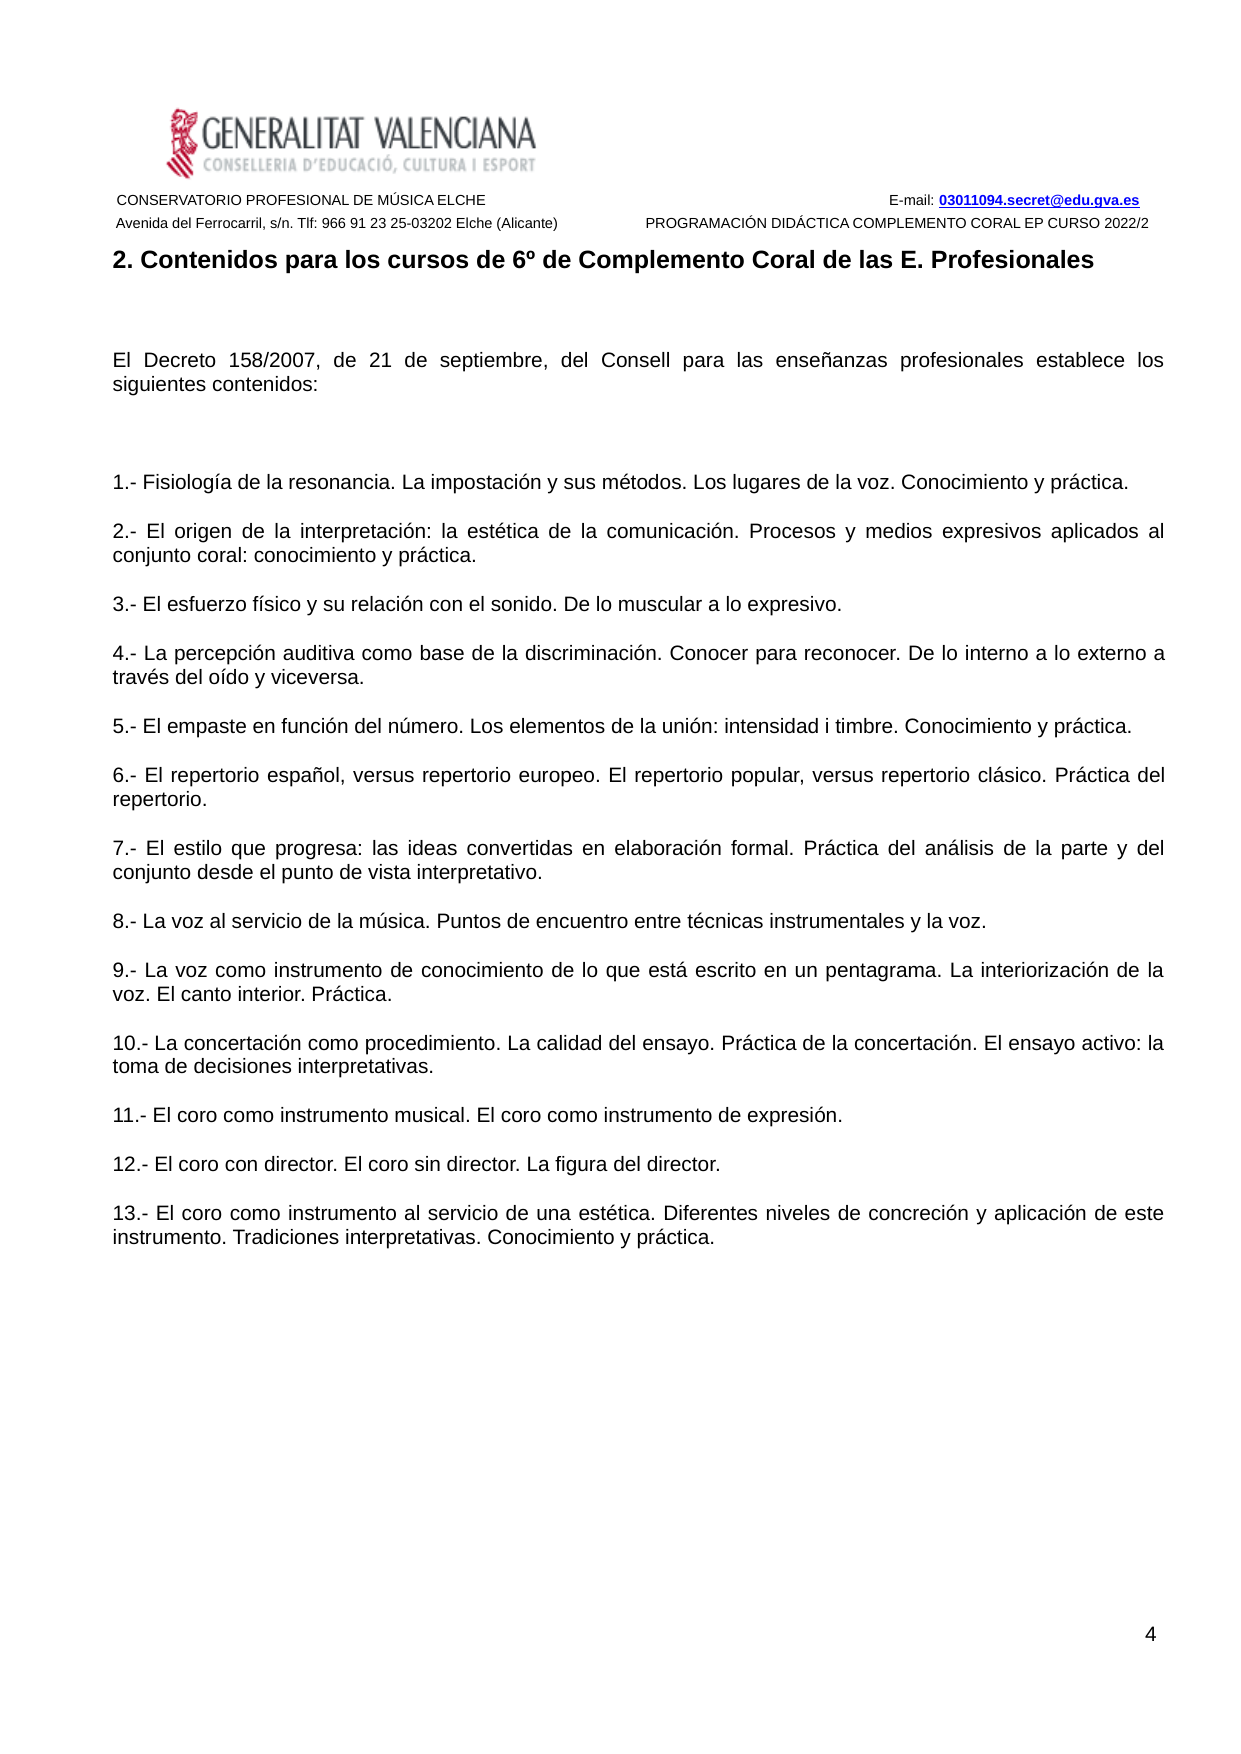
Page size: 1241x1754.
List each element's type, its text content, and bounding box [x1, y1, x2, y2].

text 3.- El esfuerzo físico y su relación con el sonido. De lo muscular a lo expresivo. [112, 592, 1167, 616]
text 2. Contenidos para los cursos de 6º de Complemento Coral de las E. Profesionales [112, 245, 1167, 274]
text 7.- El estilo que progresa: las ideas convertidas en elaboración formal. Práctica del análisis de la parte y del conjunto desde el punto de vista interpretativo. [112, 836, 1167, 883]
text 5.- El empaste en función del número. Los elementos de la unión: intensidad i timbre. Conocimiento y práctica. [112, 714, 1167, 738]
text El Decreto 158/2007, de 21 de septiembre, del Consell para las enseñanzas profesionales establece los siguientes contenidos: [112, 348, 1167, 396]
text 9.- La voz como instrumento de conocimiento de lo que está escrito en un pentagrama. La interiorización de la voz. El canto interior. Práctica. [112, 957, 1167, 1005]
text 6.- El repertorio español, versus repertorio europeo. El repertorio popular, versus repertorio clásico. Práctica del repertorio. [112, 763, 1167, 811]
text 13.- El coro como instrumento al servicio de una estética. Diferentes niveles de concreción y aplicación de este instrumento. Tradiciones interpretativas. Conocimiento y práctica. [112, 1201, 1167, 1249]
text 4.- La percepción auditiva como base de la discriminación. Conocer para reconocer. De lo interno a lo externo a través del oído y viceversa. [112, 641, 1167, 689]
text 12.- El coro con director. El coro sin director. La figura del director. [112, 1152, 1167, 1176]
text 10.- La concertación como procedimiento. La calidad del ensayo. Práctica de la concertación. El ensayo activo: la toma de decisiones interpretativas. [112, 1030, 1167, 1078]
text 8.- La voz al servicio de la música. Puntos de encuentro entre técnicas instrumentales y la voz. [112, 908, 1167, 932]
text 1.- Fisiología de la resonancia. La impostación y sus métodos. Los lugares de la voz. Conocimiento y práctica. [112, 470, 1167, 494]
text 11.- El coro como instrumento musical. El coro como instrumento de expresión. [112, 1103, 1167, 1127]
picture [142, 97, 562, 192]
text 2.- El origen de la interpretación: la estética de la comunicación. Procesos y medios expresivos aplicados al conjunto coral: conocimiento y práctica. [112, 519, 1167, 567]
